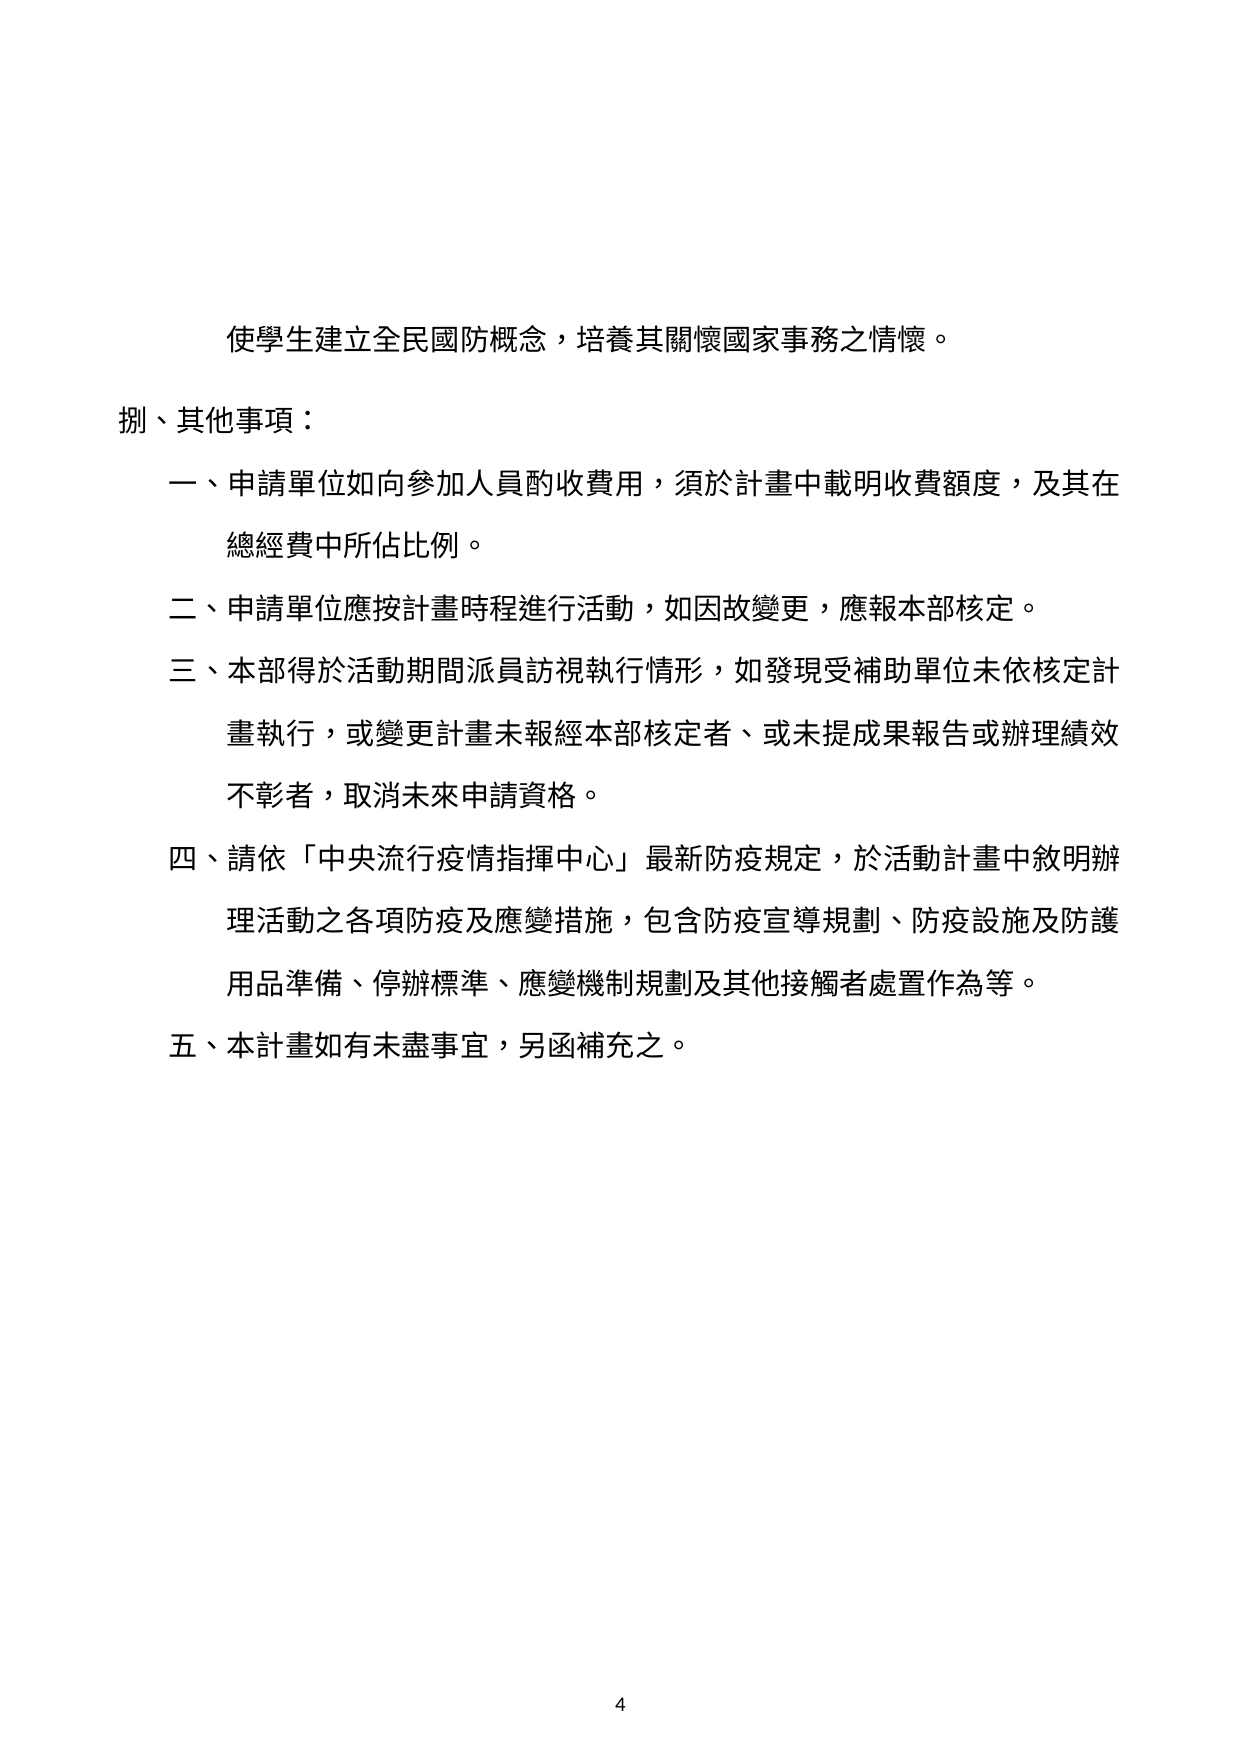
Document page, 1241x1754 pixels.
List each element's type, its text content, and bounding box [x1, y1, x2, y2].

text 一、申請單位如向參加人員酌收費用，須於計畫中載明收費額度，及其在總經費中所佔比例。 [168, 440, 1122, 565]
text 捌、其他事項： [118, 377, 1122, 440]
text 使學生建立全民國防概念，培養其關懷國家事務之情懷。 [168, 296, 1122, 359]
text 四、請依「中央流行疫情指揮中心」最新防疫規定，於活動計畫中敘明辦理活動之各項防疫及應變措施，包含防疫宣導規劃、防疫設施及防護用品準備、停辦標準、應變機制規劃及其他接觸者處置作為等。 [168, 815, 1122, 1002]
text 三、本部得於活動期間派員訪視執行情形，如發現受補助單位未依核定計畫執行，或變更計畫未報經本部核定者、或未提成果報告或辦理績效不彰者，取消未來申請資格。 [168, 627, 1122, 815]
text 五、本計畫如有未盡事宜，另函補充之。 [168, 1002, 1122, 1065]
text 二、申請單位應按計畫時程進行活動，如因故變更，應報本部核定。 [168, 565, 1122, 627]
